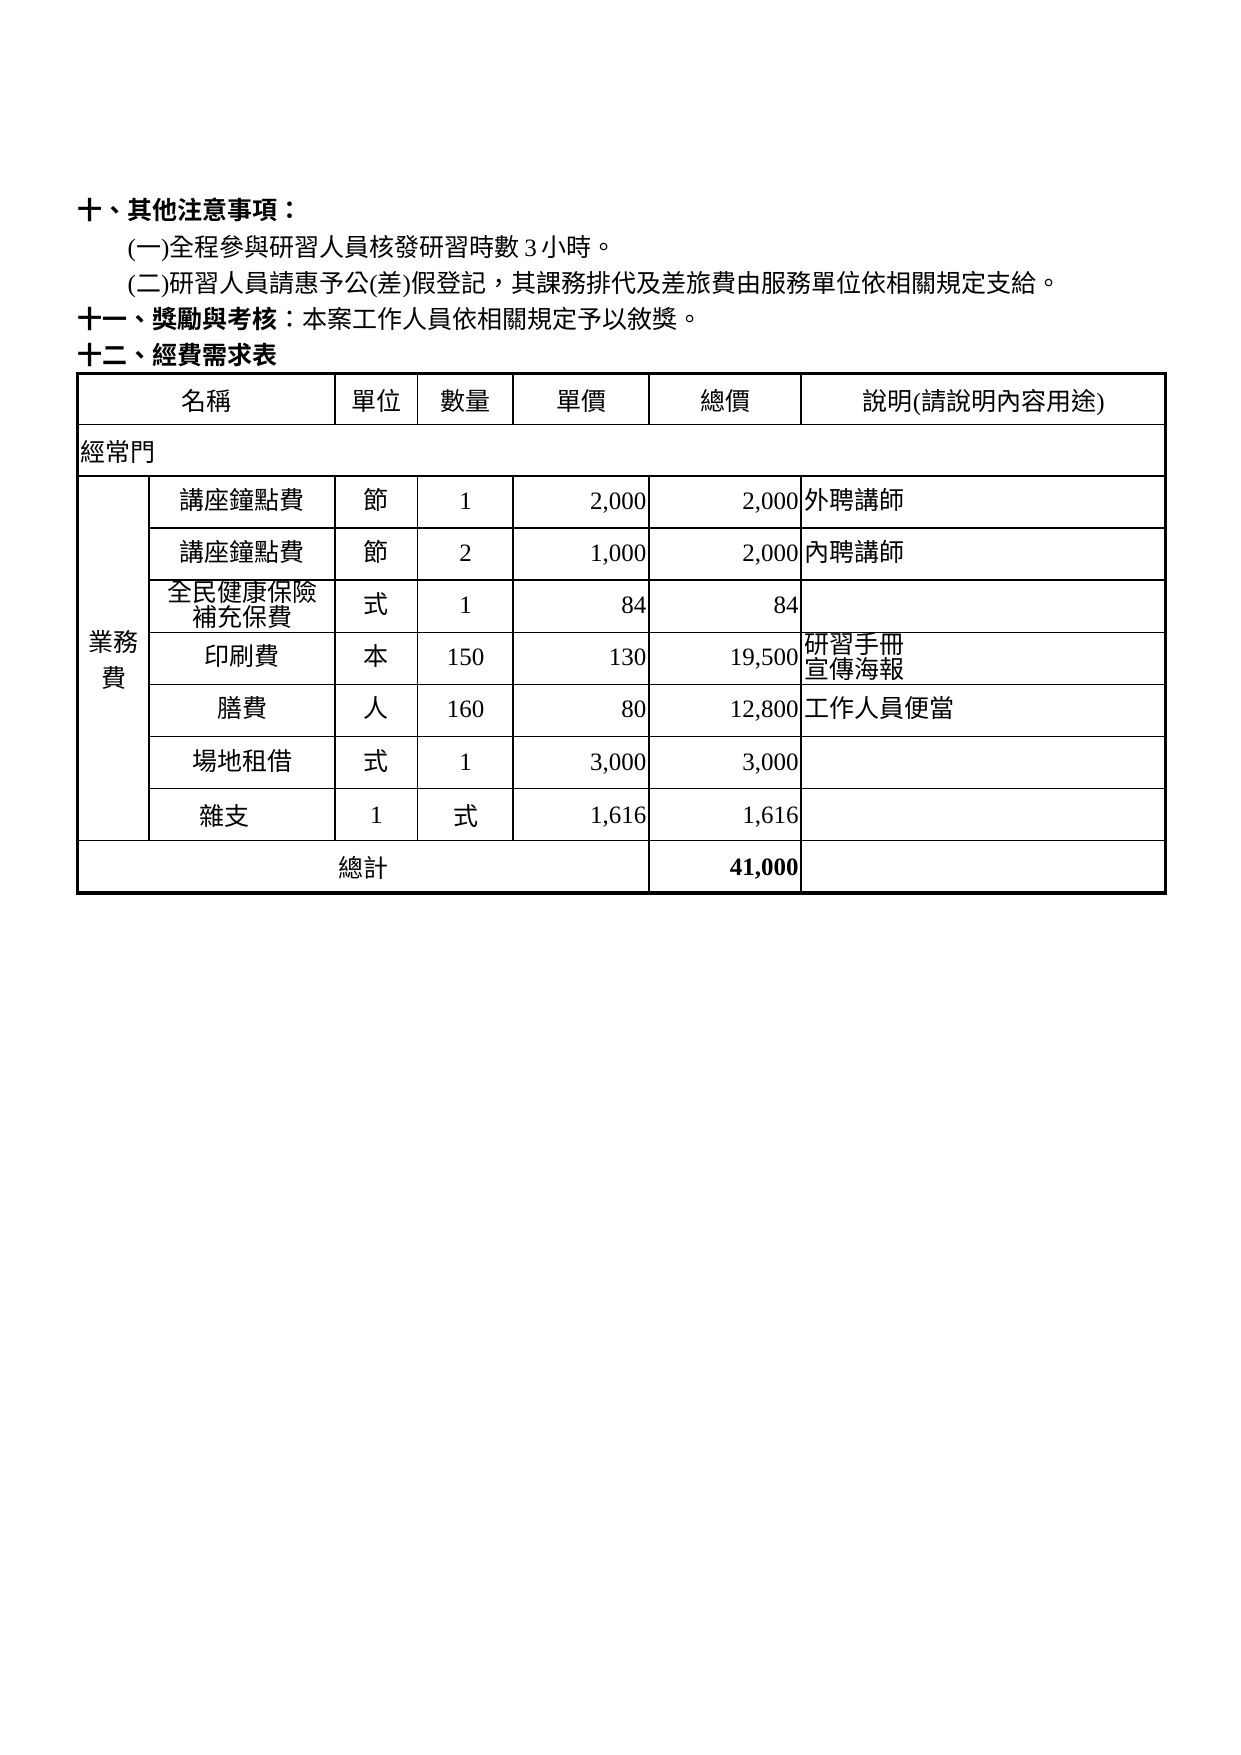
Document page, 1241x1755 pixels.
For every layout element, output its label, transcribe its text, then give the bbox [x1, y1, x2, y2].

table_cell 130 [514, 633, 648, 683]
table_cell [802, 737, 1164, 788]
table_cell 印刷費 [150, 633, 334, 683]
table_cell 1 [418, 581, 512, 631]
table_cell 84 [650, 581, 800, 631]
table_cell 1 [418, 737, 512, 788]
table_header 總價 [650, 375, 800, 424]
table_cell 19,500 [650, 633, 800, 683]
table_cell 式 [418, 789, 512, 840]
table_cell 2 [418, 529, 512, 579]
table_cell 80 [514, 685, 648, 736]
table_cell 業務費 [79, 477, 148, 840]
table_cell 1,616 [514, 789, 648, 840]
table_cell [802, 581, 1164, 631]
table_cell 1 [336, 789, 417, 840]
table_header 單價 [514, 375, 648, 424]
table_cell 研習手冊 宣傳海報 [802, 633, 1164, 683]
text 十二、經費需求表 [77, 336, 1166, 372]
table_cell 2,000 [650, 477, 800, 527]
table_cell 1,000 [514, 529, 648, 579]
table_cell 人 [336, 685, 417, 736]
table_cell 節 [336, 529, 417, 579]
table_cell 外聘講師 [802, 477, 1164, 527]
table_cell 12,800 [650, 685, 800, 736]
table_header 單位 [336, 375, 417, 424]
table_cell 2,000 [514, 477, 648, 527]
table_cell 84 [514, 581, 648, 631]
table_cell 場地租借 [150, 737, 334, 788]
table_header 數量 [418, 375, 512, 424]
table_cell 雜支 [150, 789, 334, 840]
table_cell 節 [336, 477, 417, 527]
text 十一、獎勵與考核：本案工作人員依相關規定予以敘獎。 [77, 299, 1166, 336]
table_cell 41,000 [650, 841, 800, 891]
table_cell 講座鐘點費 [150, 529, 334, 579]
table_cell 150 [418, 633, 512, 683]
table_cell 1 [418, 477, 512, 527]
table_cell 經常門 [79, 425, 1164, 475]
table_cell 內聘講師 [802, 529, 1164, 579]
table_cell 工作人員便當 [802, 685, 1164, 736]
table_header 名稱 [79, 375, 334, 424]
table_cell 全民健康保險 補充保費 [150, 581, 334, 631]
table_cell [802, 789, 1164, 840]
table_cell 講座鐘點費 [150, 477, 334, 527]
table_cell 本 [336, 633, 417, 683]
table_cell 160 [418, 685, 512, 736]
table_cell 式 [336, 581, 417, 631]
table_cell 總計 [79, 841, 648, 891]
table_cell [802, 841, 1164, 891]
table_cell 式 [336, 737, 417, 788]
table_cell 膳費 [150, 685, 334, 736]
table_cell 3,000 [650, 737, 800, 788]
text 十、其他注意事項： (一)全程參與研習人員核發研習時數3小時。 (二)研習人員請惠予公(差)假登記，其課務排代及差旅費由服務單位依相關規定支給。 [77, 191, 1166, 299]
table_cell 3,000 [514, 737, 648, 788]
table_cell 2,000 [650, 529, 800, 579]
table_cell 1,616 [650, 789, 800, 840]
table_header 說明(請說明內容用途) [802, 375, 1164, 424]
